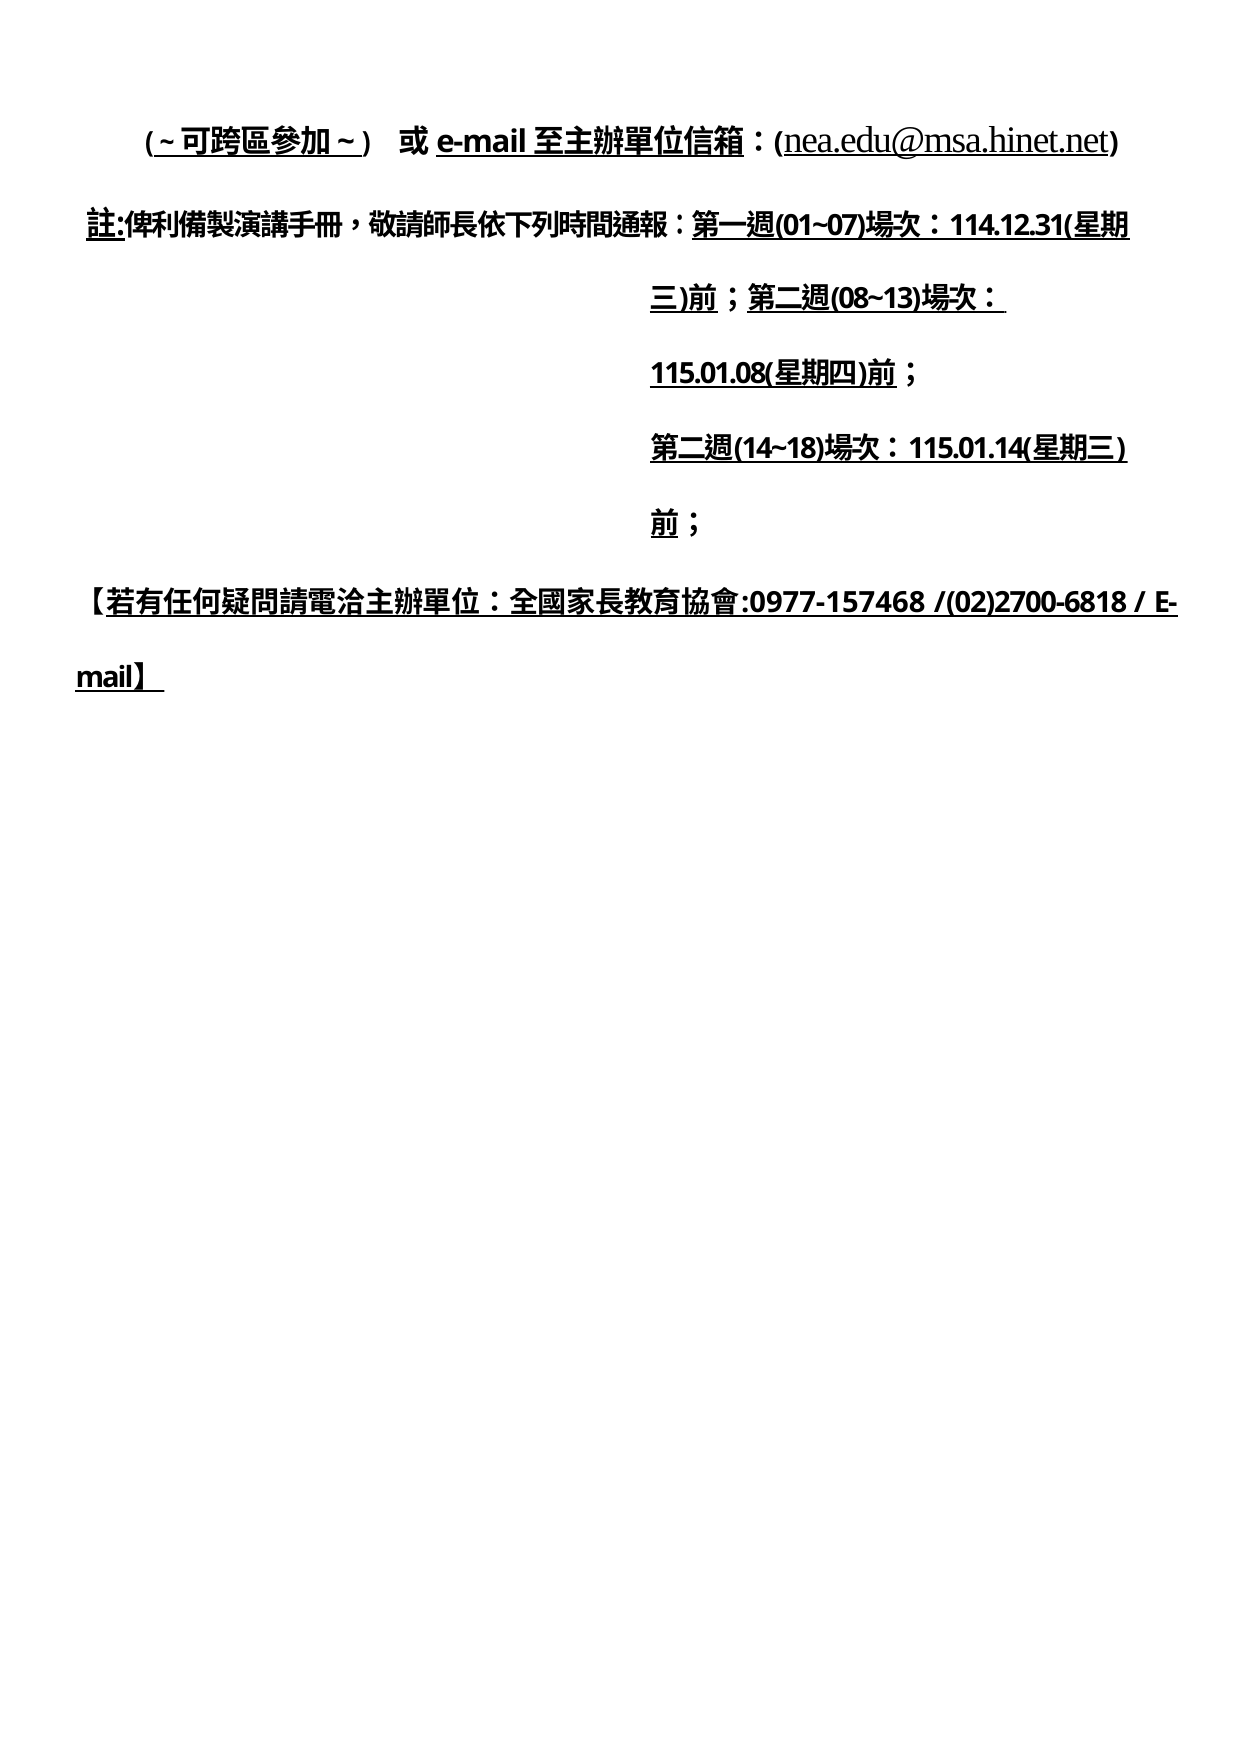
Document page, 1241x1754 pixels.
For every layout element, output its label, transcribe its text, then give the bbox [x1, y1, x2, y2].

text 註:俾利備製演講手冊，敬請師長依下列時間通報：第一週(01~07)場次：114.12.31(星期三)前；第二週(08~13)場次：115.01.08(星期四)前； [86, 184, 1152, 409]
text 第二週(14~18)場次：115.01.14(星期三)前； [650, 409, 1152, 559]
text 【若有任何疑問請電洽主辦單位：全國家長教育協會:0977-157468 /(02)2700-6818 / E-mail】 [75, 562, 1177, 712]
text ( ~ 可跨區參加 ~ ) 或e-mail至主辦單位信箱：(nea.edu@msa.hinet.net) [145, 101, 1152, 176]
